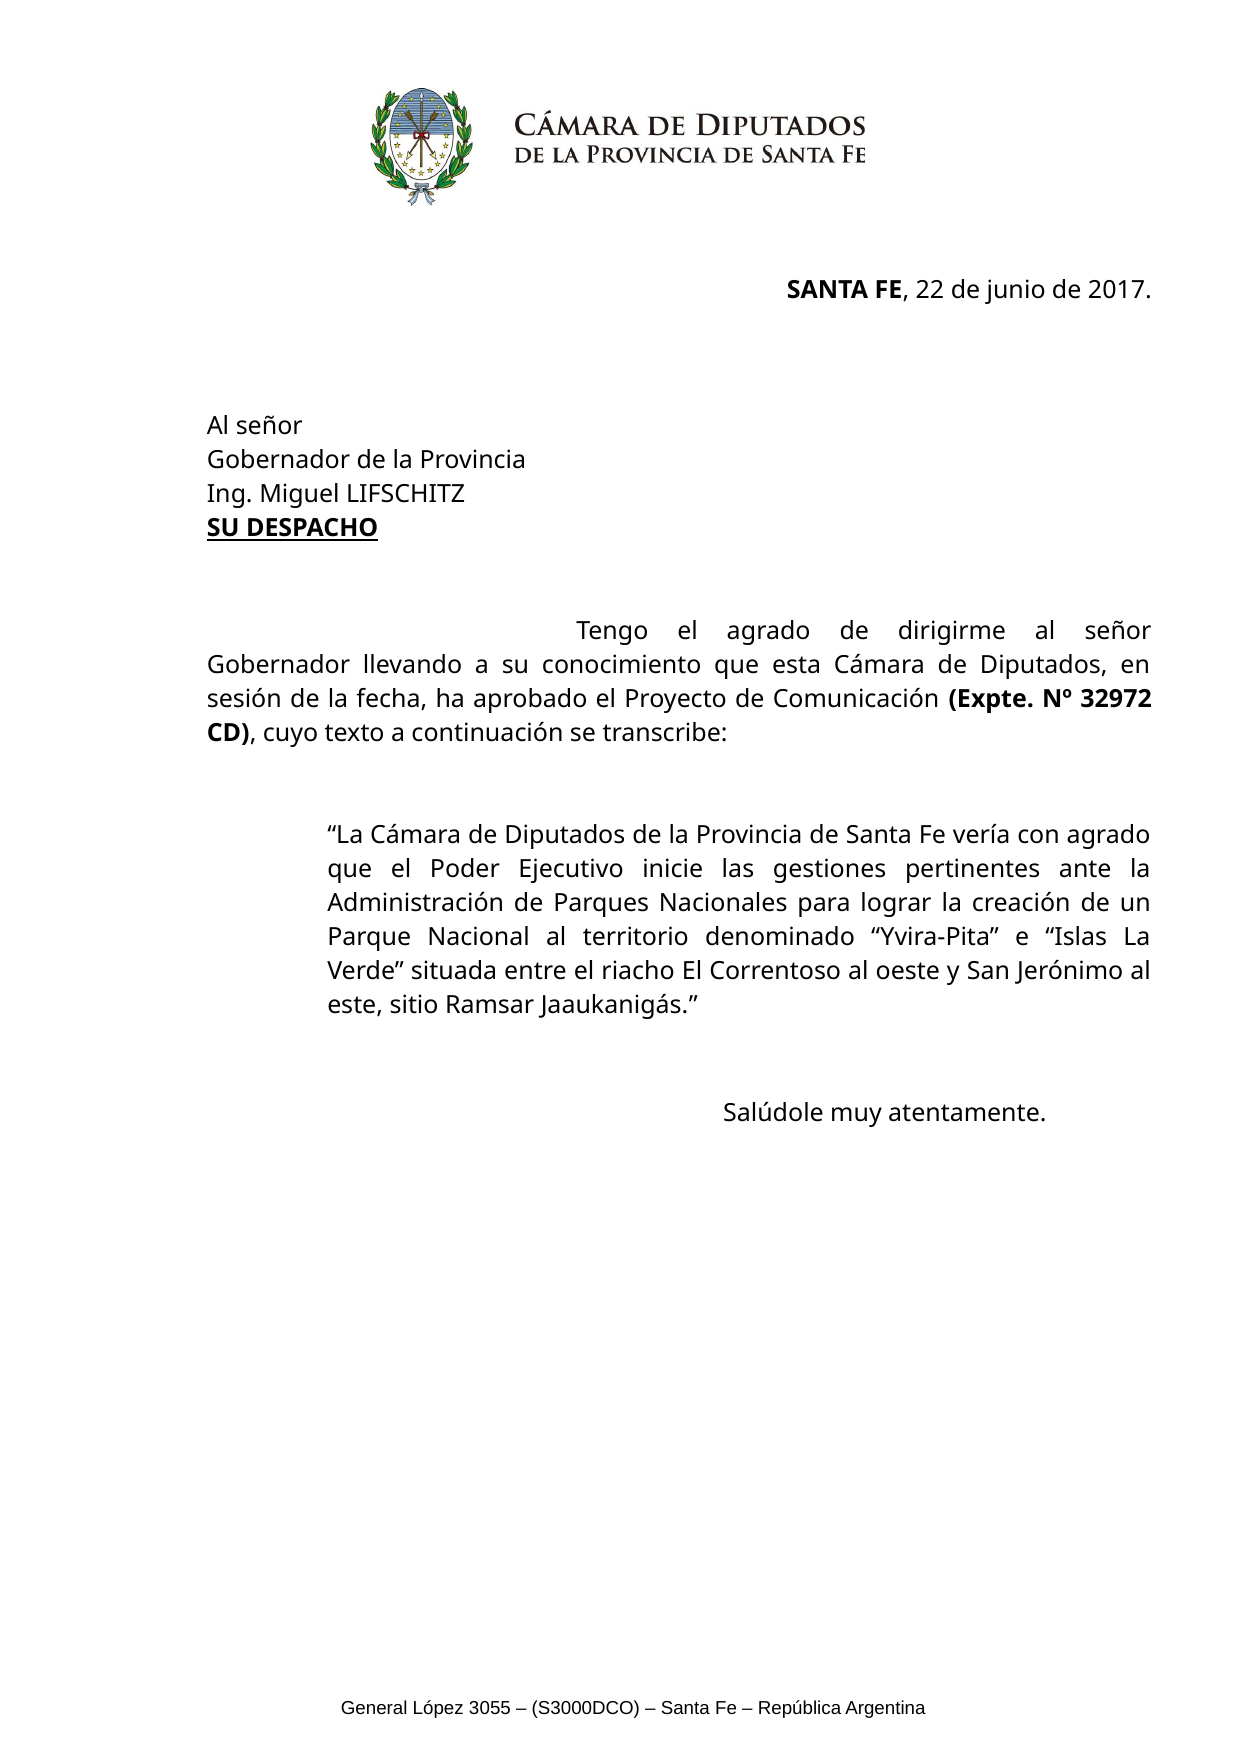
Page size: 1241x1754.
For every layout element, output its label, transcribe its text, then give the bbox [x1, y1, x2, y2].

text SU DESPACHO [207, 510, 1152, 544]
text Al señor [207, 408, 1152, 442]
text Gobernador de la Provincia [207, 442, 1152, 476]
text SANTA FE, 22 de junio de 2017. [207, 272, 1152, 306]
text Ing. Miguel LIFSCHITZ [207, 476, 1152, 510]
text Tengo el agrado de dirigirme al señor Gobernador llevando a su conocimiento que esta Cámara de Diputados, en sesión de la fecha, ha aprobado el Proyecto de Comunicación (Expte. Nº 32972 CD), cuyo texto a continuación se transcribe: [207, 612, 1152, 748]
picture [370, 88, 866, 210]
text Salúdole muy atentamente. [649, 1095, 1152, 1129]
text “La Cámara de Diputados de la Provincia de Santa Fe vería con agrado que el Poder Ejecutivo inicie las gestiones pertinentes ante la Administración de Parques Nacionales para lograr la creación de un Parque Nacional al territorio denominado “Yvira-Pita” e “Islas La Verde” situada entre el riacho El Correntoso al oeste y San Jerónimo al este, sitio Ramsar Jaaukanigás.” [327, 817, 1152, 1021]
